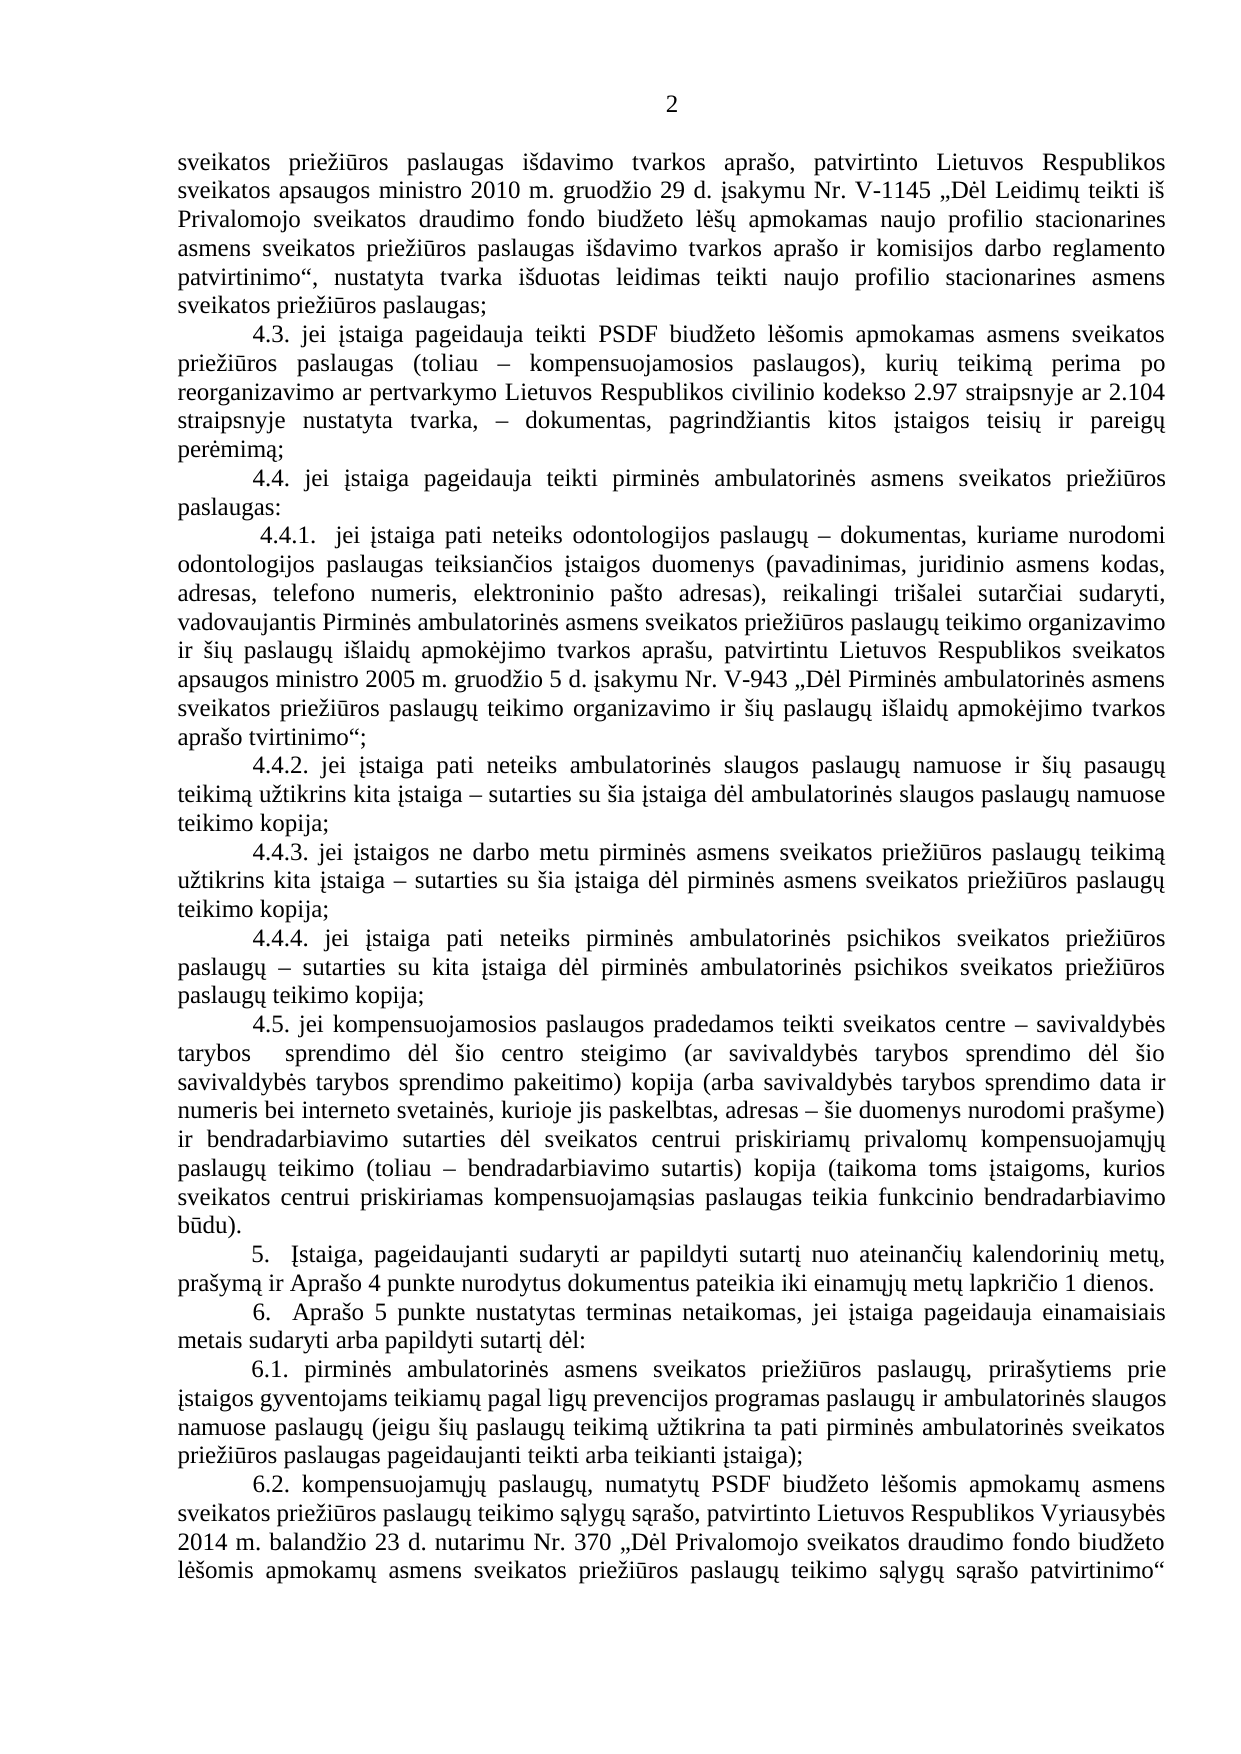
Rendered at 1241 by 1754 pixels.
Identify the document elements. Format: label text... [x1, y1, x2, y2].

text 4.5. jei kompensuojamosios paslaugos pradedamos teikti sveikatos centre – savivaldybės tarybos sprendimo dėl šio centro steigimo (ar savivaldybės tarybos sprendimo dėl šio savivaldybės tarybos sprendimo pakeitimo) kopija (arba savivaldybės tarybos sprendimo data ir numeris bei interneto svetainės, kurioje jis paskelbtas, adresas – šie duomenys nurodomi prašyme) ir bendradarbiavimo sutarties dėl sveikatos centrui priskiriamų privalomų kompensuojamųjų paslaugų teikimo (toliau – bendradarbiavimo sutartis) kopija (taikoma toms įstaigoms, kurios sveikatos centrui priskiriamas kompensuojamąsias paslaugas teikia funkcinio bendradarbiavimo būdu). [177, 1009, 1166, 1239]
text 4.4.1. jei įstaiga pati neteiks odontologijos paslaugų – dokumentas, kuriame nurodomi odontologijos paslaugas teiksiančios įstaigos duomenys (pavadinimas, juridinio asmens kodas, adresas, telefono numeris, elektroninio pašto adresas), reikalingi trišalei sutarčiai sudaryti, vadovaujantis Pirminės ambulatorinės asmens sveikatos priežiūros paslaugų teikimo organizavimo ir šių paslaugų išlaidų apmokėjimo tvarkos aprašu, patvirtintu Lietuvos Respublikos sveikatos apsaugos ministro 2005 m. gruodžio 5 d. įsakymu Nr. V-943 „Dėl Pirminės ambulatorinės asmens sveikatos priežiūros paslaugų teikimo organizavimo ir šių paslaugų išlaidų apmokėjimo tvarkos aprašo tvirtinimo“; [177, 520, 1166, 750]
text 4.4.2. jei įstaiga pati neteiks ambulatorinės slaugos paslaugų namuose ir šių pasaugų teikimą užtikrins kita įstaiga – sutarties su šia įstaiga dėl ambulatorinės slaugos paslaugų namuose teikimo kopija; [177, 750, 1166, 837]
text 4.3. jei įstaiga pageidauja teikti PSDF biudžeto lėšomis apmokamas asmens sveikatos priežiūros paslaugas (toliau – kompensuojamosios paslaugos), kurių teikimą perima po reorganizavimo ar pertvarkymo Lietuvos Respublikos civilinio kodekso 2.97 straipsnyje ar 2.104 straipsnyje nustatyta tvarka, – dokumentas, pagrindžiantis kitos įstaigos teisių ir pareigų perėmimą; [177, 319, 1166, 463]
text 4.4. jei įstaiga pageidauja teikti pirminės ambulatorinės asmens sveikatos priežiūros paslaugas: [177, 463, 1166, 520]
text 6.2. kompensuojamųjų paslaugų, numatytų PSDF biudžeto lėšomis apmokamų asmens sveikatos priežiūros paslaugų teikimo sąlygų sąrašo, patvirtinto Lietuvos Respublikos Vyriausybės 2014 m. balandžio 23 d. nutarimu Nr. 370 „Dėl Privalomojo sveikatos draudimo fondo biudžeto lėšomis apmokamų asmens sveikatos priežiūros paslaugų teikimo sąlygų sąrašo patvirtinimo“ [177, 1469, 1166, 1584]
text 5. Įstaiga, pageidaujanti sudaryti ar papildyti sutartį nuo ateinančių kalendorinių metų, prašymą ir Aprašo 4 punkte nurodytus dokumentus pateikia iki einamųjų metų lapkričio 1 dienos. [177, 1239, 1166, 1297]
text 4.4.4. jei įstaiga pati neteiks pirminės ambulatorinės psichikos sveikatos priežiūros paslaugų – sutarties su kita įstaiga dėl pirminės ambulatorinės psichikos sveikatos priežiūros paslaugų teikimo kopija; [177, 923, 1166, 1009]
text 6.1. pirminės ambulatorinės asmens sveikatos priežiūros paslaugų, prirašytiems prie įstaigos gyventojams teikiamų pagal ligų prevencijos programas paslaugų ir ambulatorinės slaugos namuose paslaugų (jeigu šių paslaugų teikimą užtikrina ta pati pirminės ambulatorinės sveikatos priežiūros paslaugas pageidaujanti teikti arba teikianti įstaiga); [177, 1354, 1166, 1469]
text 6. Aprašo 5 punkte nustatytas terminas netaikomas, jei įstaiga pageidauja einamaisiais metais sudaryti arba papildyti sutartį dėl: [177, 1297, 1166, 1354]
text sveikatos priežiūros paslaugas išdavimo tvarkos aprašo, patvirtinto Lietuvos Respublikos sveikatos apsaugos ministro 2010 m. gruodžio 29 d. įsakymu Nr. V-1145 „Dėl Leidimų teikti iš Privalomojo sveikatos draudimo fondo biudžeto lėšų apmokamas naujo profilio stacionarines asmens sveikatos priežiūros paslaugas išdavimo tvarkos aprašo ir komisijos darbo reglamento patvirtinimo“, nustatyta tvarka išduotas leidimas teikti naujo profilio stacionarines asmens sveikatos priežiūros paslaugas; [177, 147, 1166, 319]
text 4.4.3. jei įstaigos ne darbo metu pirminės asmens sveikatos priežiūros paslaugų teikimą užtikrins kita įstaiga – sutarties su šia įstaiga dėl pirminės asmens sveikatos priežiūros paslaugų teikimo kopija; [177, 837, 1166, 923]
